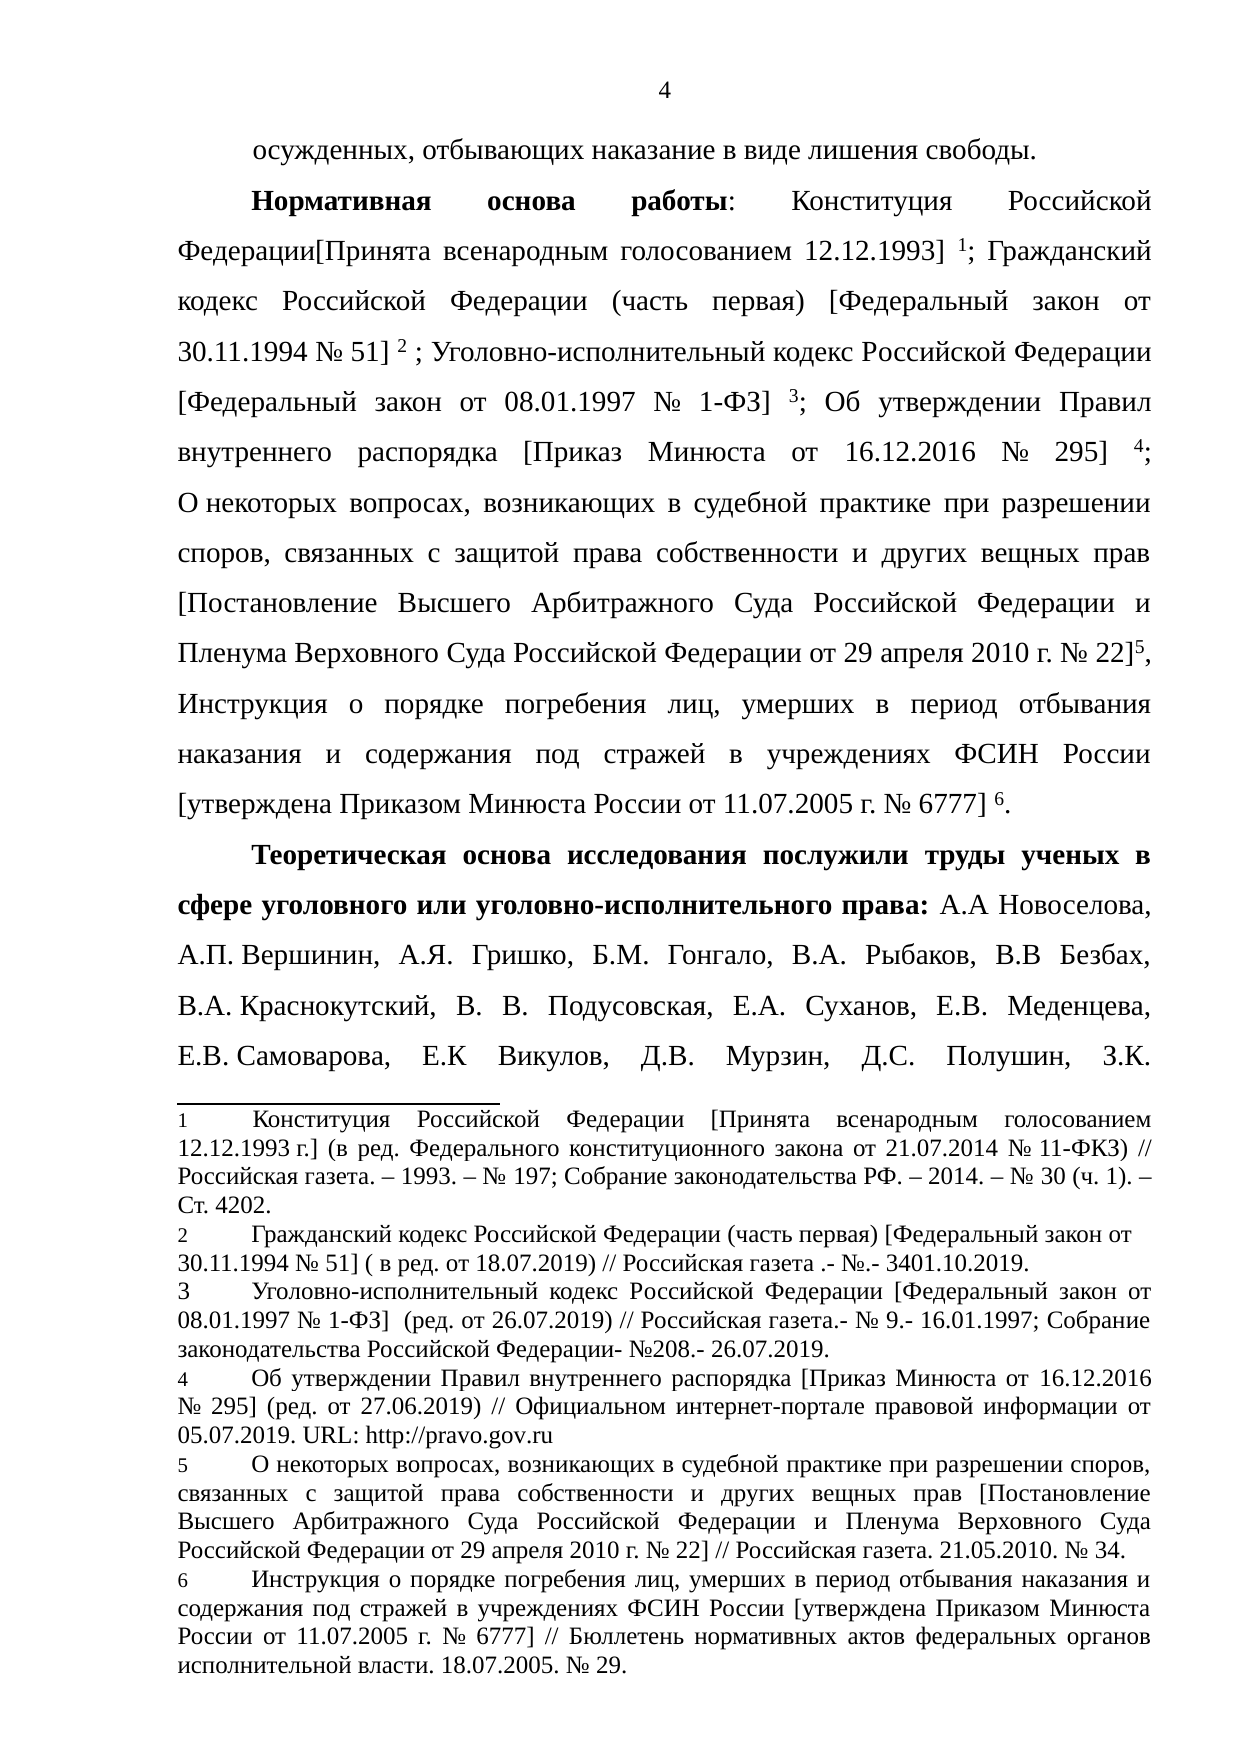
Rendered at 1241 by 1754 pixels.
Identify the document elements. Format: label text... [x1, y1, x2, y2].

text Гражданский кодекс Российской Федерации (часть первая) [Федеральный закон от 30.11.1994 № 51] ( в ред. от 18.07.2019) // Российская газета .- №.- 3401.10.2019. [177, 1219, 1152, 1276]
text Конституция Российской Федерации [Принята всенародным голосованием 12.12.1993 г.] (в ред. Федерального конституционного закона от 21.07.2014 № 11-ФКЗ) // Российская газета. – 1993. – № 197; Собрание законодательства РФ. – 2014. – № 30 (ч. 1). – Ст. 4202. [177, 1104, 1152, 1219]
text О некоторых вопросах, возникающих в судебной практике при разрешении споров, связанных с защитой права собственности и других вещных прав [Постановление Высшего Арбитражного Суда Российской Федерации и Пленума Верховного Суда Российской Федерации от 29 апреля 2010 г. № 22] // Российская газета. 21.05.2010. № 34. [177, 1449, 1152, 1564]
list осужденных, отбывающих наказание в виде лишения свободы. [215, 132, 1152, 166]
text Нормативная основа работы: Конституция Российской Федерации[Принята всенародным голосованием 12.12.1993] ; Гражданский кодекс Российской Федерации (часть первая) [Федеральный закон от 30.11.1994 № 51] ; Уголовно-исполнительный кодекс Российской Федерации [Федеральный закон от 08.01.1997 № 1-ФЗ] ; Об утверждении Правил внутреннего распорядка [Приказ Минюста от 16.12.2016 № 295] ; О некоторых вопросах, возникающих в судебной практике при разрешении споров, связанных с защитой права собственности и других вещных прав [Постановление Высшего Арбитражного Суда Российской Федерации и Пленума Верховного Суда Российской Федерации от 29 апреля 2010 г. № 22], Инструкция о порядке погребения лиц, умерших в период отбывания наказания и содержания под стражей в учреждениях ФСИН России [утверждена Приказом Минюста России от 11.07.2005 г. № 6777] . [177, 183, 1152, 820]
text Об утверждении Правил внутреннего распорядка [Приказ Минюста от 16.12.2016 № 295] (ред. от 27.06.2019) // Официальном интернет-портале правовой информации от 05.07.2019. URL: http://pravo.gov.ru [177, 1363, 1152, 1449]
text Уголовно-исполнительный кодекс Российской Федерации [Федеральный закон от 08.01.1997 № 1-ФЗ] (ред. от 26.07.2019) // Российская газета.- № 9.- 16.01.1997; Собрание законодательства Российской Федерации- №208.- 26.07.2019. [177, 1276, 1152, 1363]
text Теоретическая основа исследования послужили труды ученых в сфере уголовного или уголовно-исполнительного права: А.А Новоселова, А.П. Вершинин, А.Я. Гришко, Б.М. Гонгало, В.А. Рыбаков, В.В Безбах, В.А. Краснокутский, В. В. Подусовская, Е.А. Суханов, Е.В. Меденцева, Е.В. Самоварова, Е.К Викулов, Д.В. Мурзин, Д.С. Полушин, З.К. [177, 837, 1152, 1072]
text Инструкция о порядке погребения лиц, умерших в период отбывания наказания и содержания под стражей в учреждениях ФСИН России [утверждена Приказом Минюста России от 11.07.2005 г. № 6777] // Бюллетень нормативных актов федеральных органов исполнительной власти. 18.07.2005. № 29. [177, 1564, 1152, 1679]
